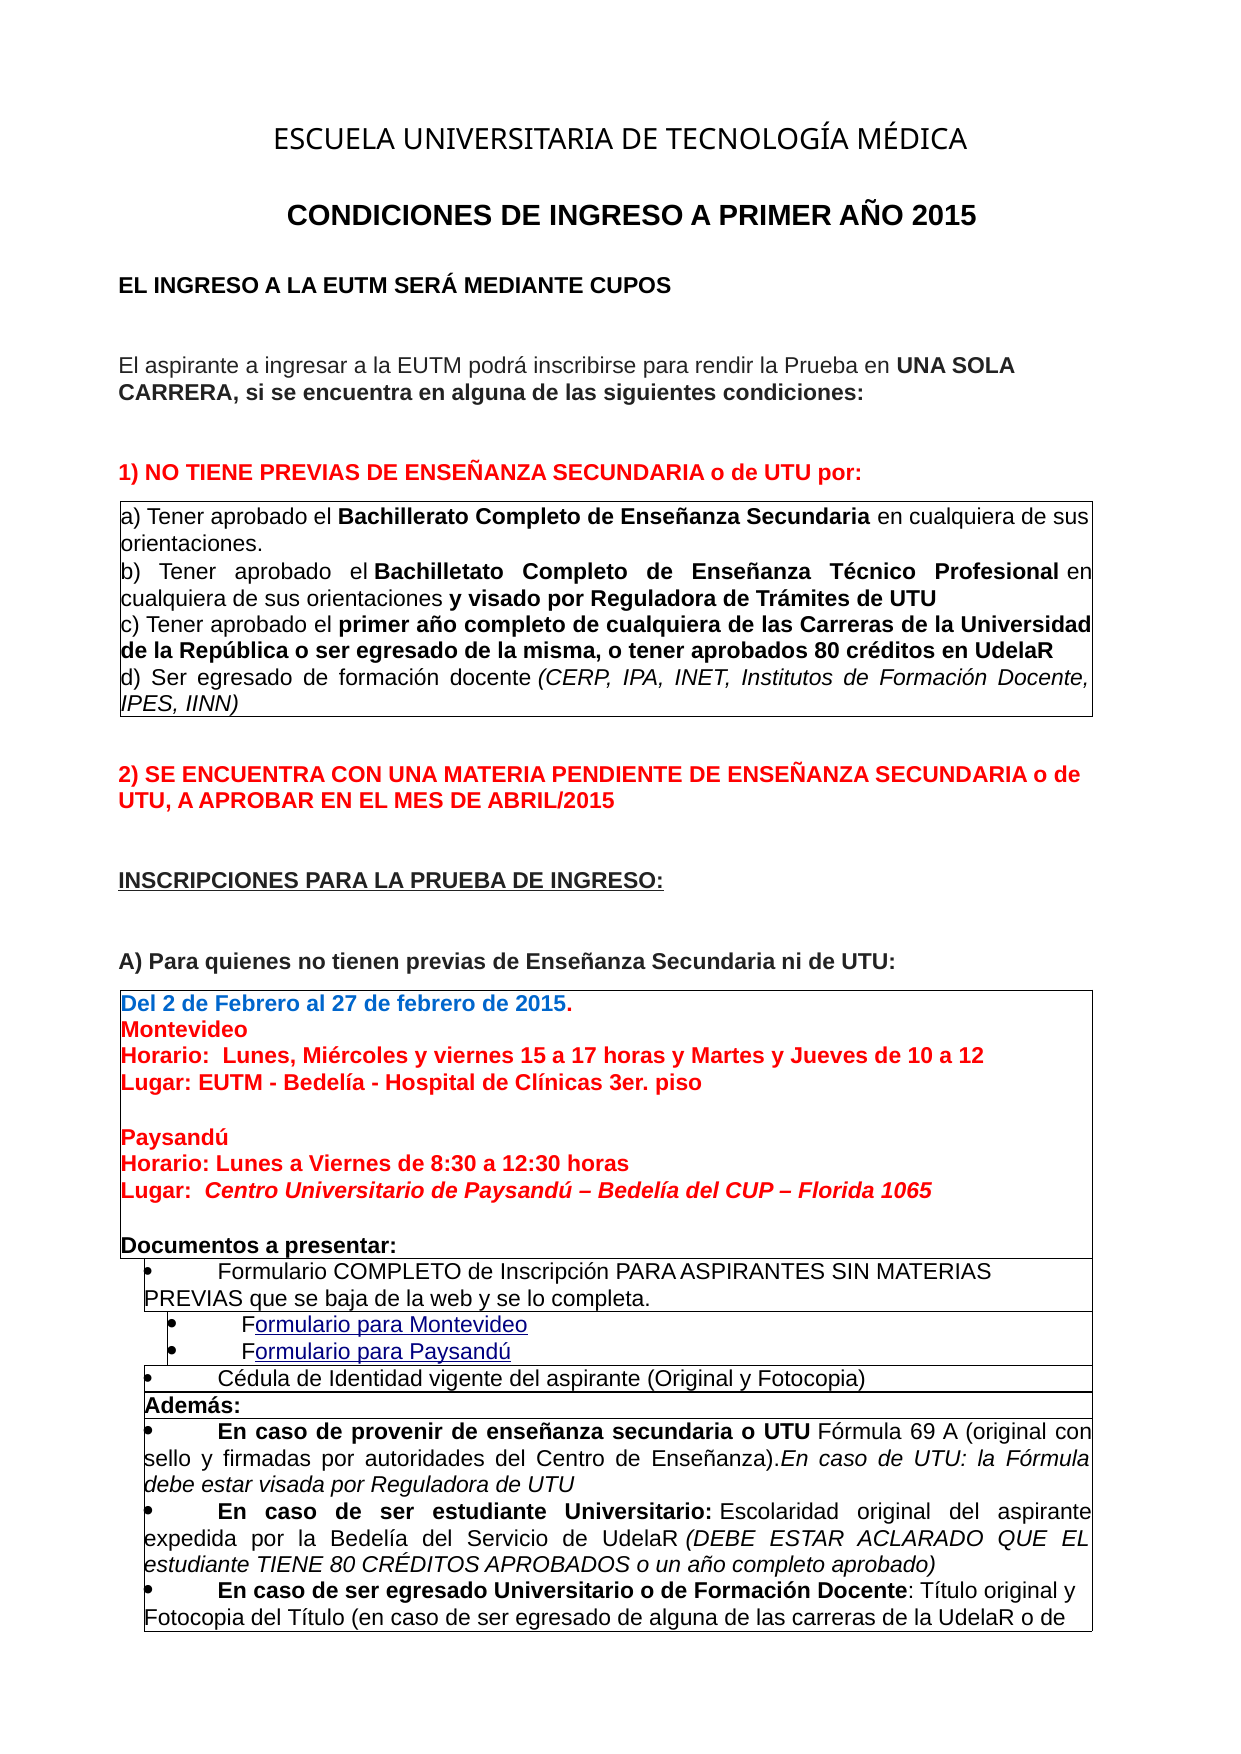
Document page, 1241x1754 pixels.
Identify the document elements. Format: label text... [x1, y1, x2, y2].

text 1) NO TIENE PREVIAS DE ENSEÑANZA SECUNDARIA o de UTU por: [118, 459, 1122, 485]
text 2) SE ENCUENTRA CON UNA MATERIA PENDIENTE DE ENSEÑANZA SECUNDARIA o de UTU, A APROBAR EN EL MES DE ABRIL/2015 [118, 761, 1122, 814]
text A) Para quienes no tienen previas de Enseñanza Secundaria ni de UTU: [118, 948, 1122, 974]
table_header a) Tener aprobado el Bachillerato Completo de Enseñanza Secundaria en cualquiera de sus orientaciones. b) Tener aprobado el Bachilletato Completo de Enseñanza Técnico Profesional en cualquiera de sus orientaciones y visado por Reguladora de Trámites de UTU c) Tener aprobado el primer año completo de cualquiera de las Carreras de la Universidad de la República o ser egresado de la misma, o tener aprobados 80 créditos en UdelaR d) Ser egresado de formación docente (CERP, IPA, INET, Institutos de Formación Docente, IPES, IINN) [117, 498, 1095, 720]
table_header Del 2 de Febrero al 27 de febrero de 2015. Montevideo Horario: Lunes, Miércoles y viernes 15 a 17 horas y Martes y Jueves de 10 a 12 Lugar: EUTM - Bedelía - Hospital de Clínicas 3er. piso Paysandú Horario: Lunes a Viernes de 8:30 a 12:30 horas Lugar: Centro Universitario de Paysandú – Bedelía del CUP – Florida 1065 Documentos a presentar: Formulario COMPLETO de Inscripción PARA ASPIRANTES SIN MATERIAS PREVIAS que se baja de la web y se lo completa. Formulario para Montevideo Formulario para Paysandú Cédula de Identidad vigente del aspirante (Original y Fotocopia) Además: En caso de provenir de enseñanza secundaria o UTU Fórmula 69 A (original con sello y firmadas por autoridades del Centro de Enseñanza).En caso de UTU: la Fórmula debe estar visada por Reguladora de UTU En caso de ser estudiante Universitario: Escolaridad original del aspirante expedida por la Bedelía del Servicio de UdelaR (DEBE ESTAR ACLARADO QUE EL estudiante TIENE 80 CRÉDITOS APROBADOS o un año completo aprobado) En caso de ser egresado Universitario o de Formación Docente: Título original y Fotocopia del Título (en caso de ser egresado de alguna de las carreras de la UdelaR o de [117, 986, 1095, 1634]
text EL INGRESO A LA EUTM SERÁ MEDIANTE CUPOS [118, 272, 1122, 299]
text El aspirante a ingresar a la EUTM podrá inscribirse para rendir la Prueba en UNA SOLA CARRERA, si se encuentra en alguna de las siguientes condiciones: [118, 352, 1122, 405]
text ESCUELA UNIVERSITARIA DE TECNOLOGÍA MÉDICA [118, 118, 1122, 158]
text INSCRIPCIONES PARA LA PRUEBA DE INGRESO: [118, 867, 1122, 894]
text CONDICIONES DE INGRESO A PRIMER AÑO 2015 [142, 197, 1122, 231]
